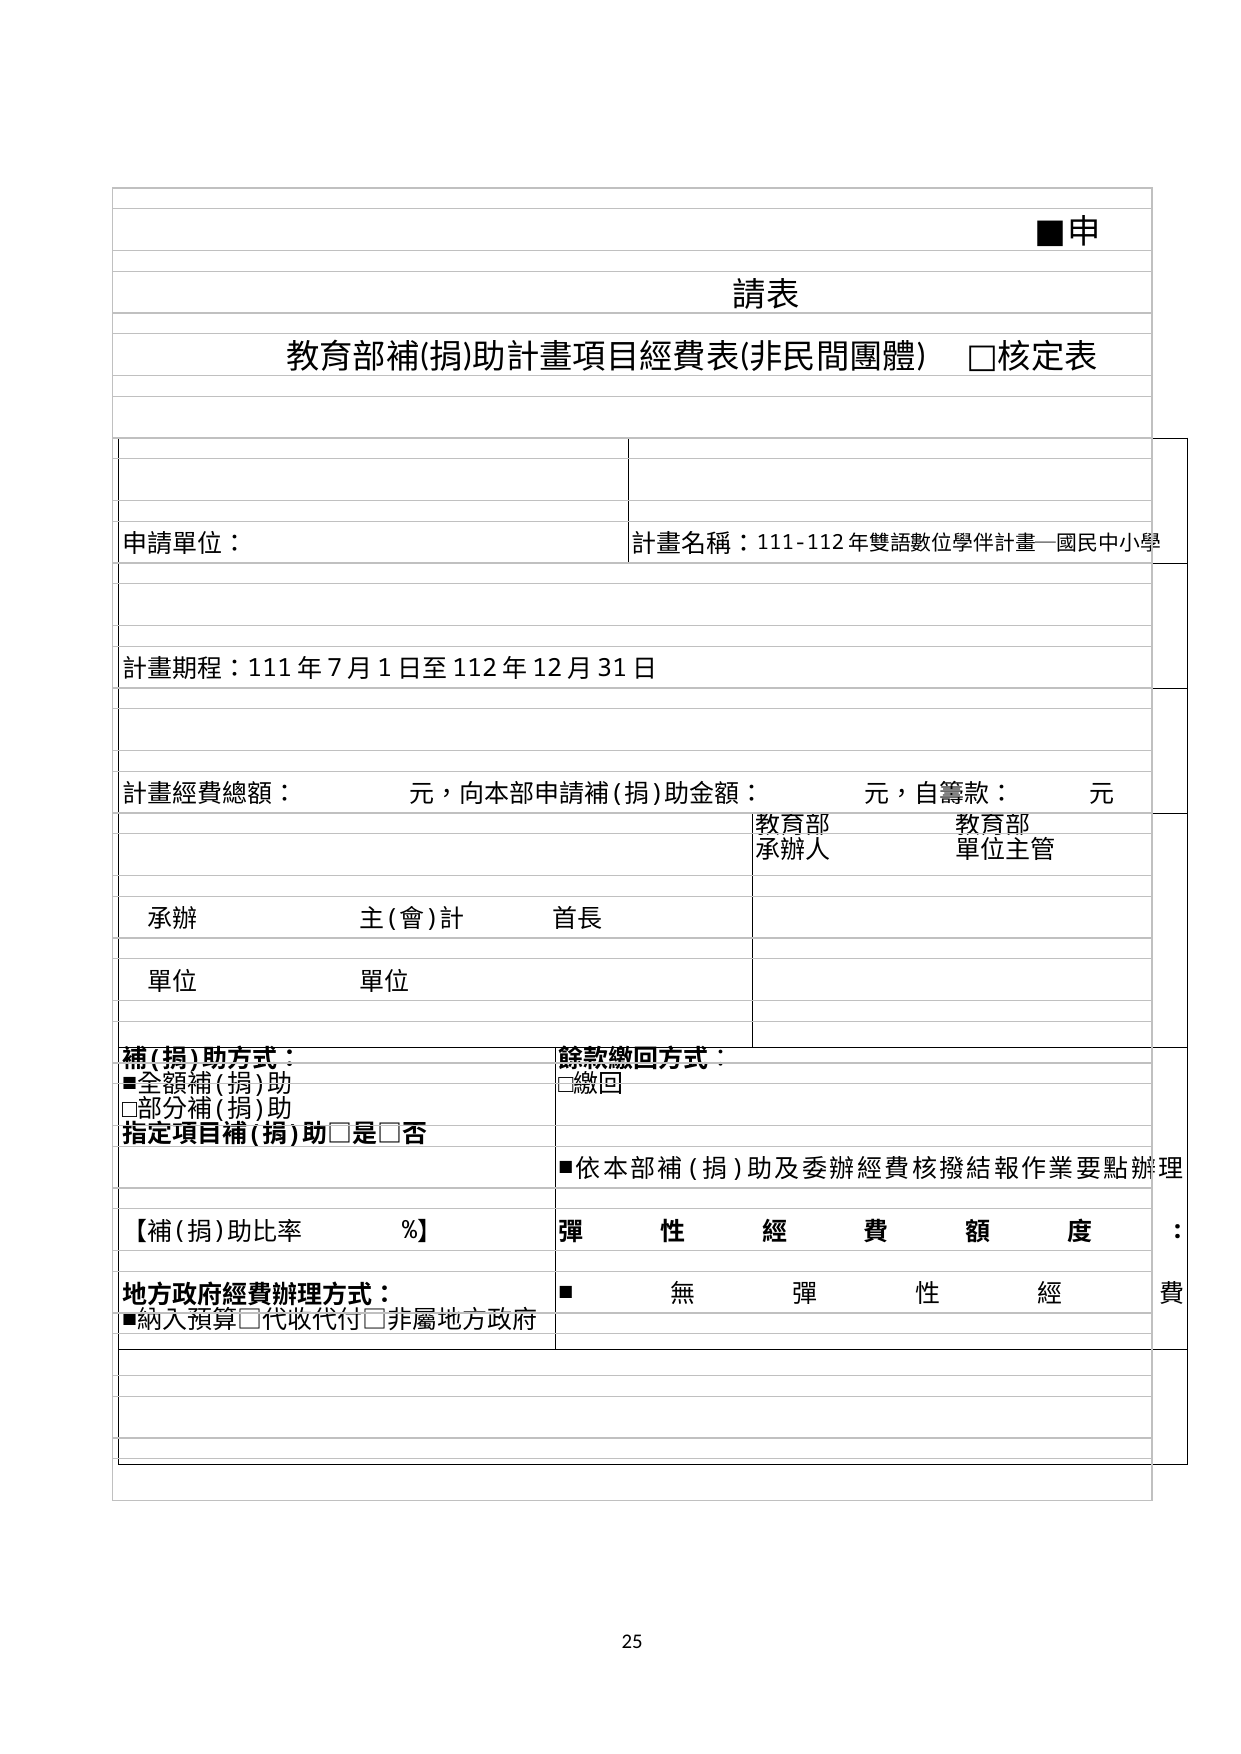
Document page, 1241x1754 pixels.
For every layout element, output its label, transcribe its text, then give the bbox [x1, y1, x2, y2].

table_header ■申請表 [730, 209, 1103, 250]
table_cell 申請單位： [119, 522, 628, 562]
table_cell [119, 689, 1151, 708]
table_cell [526, 397, 729, 437]
table_header [280, 189, 404, 208]
table_cell [119, 814, 752, 833]
table_cell [119, 564, 1151, 583]
table_cell [119, 709, 1151, 750]
table_cell 補(捐)助方式： ■全額補(捐)助 □部分補(捐)助 指定項目補(捐)助□是□否 【補(捐)助比率 %】 地方政府經費辦理方式： ■納入預算□代收代付□非屬地方政府 [119, 1209, 555, 1250]
table_cell [119, 314, 259, 333]
table_header [404, 251, 526, 271]
table_header [119, 189, 259, 208]
table_header [119, 272, 259, 312]
table_cell 餘款繳回方式： □繳回 ■依本部補(捐)助及委辦經費核撥結報作業要點辦理 彈性經費額度: ■無彈性經費 □計畫金額2%，計 元(上限為2萬5,000元) [556, 1126, 1151, 1146]
table_header [280, 272, 404, 312]
table_cell 備註： 本表適用政府機關(構)、公私立學校、特種基金及行政法人。 各計畫執行單位應事先擬訂經費支用項目，並於本表說明欄詳實敘明。 各執行單位經費動支應依中央政府各項經費支用規定、本部各計畫補(捐)助要點及本要點經費編列基準表規定辦理。 上述中央政府經費支用規定，得逕於「行政院主計總處網站-友善經費報支專區-內審規定」查詢參考。 非指定項目補(捐)助，說明欄位新增支用項目，得由執行單位循內部行政程序自行辦理。 同一計畫向本部及其他機關申請補(捐)助時，應於計畫項目經費申請表內，詳列向本部及其他機關申請補助之項目及金額，如有隱匿不實或造假情事，本部應撤銷該補(捐)助案件，並收回已撥付款項。 補(捐)助計畫除依本要點第4點規定之情形外，以不補(捐)助人事費、加班費、內部場地使用費及行政管理費為原則。 申請補(捐)助經費，其計畫執行涉及須依「政府機關政策文宣規劃執行注意事項」、預算法第62條之1及其執行原則等相關規定辦理者，應明確標示其為「廣告」，且揭示贊助機關（教育部）名稱，並不得以置入性行銷方式進行。 [119, 1397, 1151, 1437]
table_cell 教育部 教育部 承辦人 單位主管 [753, 1001, 1151, 1021]
table_cell [1103, 314, 1151, 333]
table_cell 餘款繳回方式： □繳回 ■依本部補(捐)助及委辦經費核撥結報作業要點辦理 彈性經費額度: ■無彈性經費 □計畫金額2%，計 元(上限為2萬5,000元) [556, 1084, 1151, 1125]
table_header [1103, 189, 1151, 208]
table_header [526, 251, 729, 271]
table_cell 餘款繳回方式： □繳回 ■依本部補(捐)助及委辦經費核撥結報作業要點辦理 彈性經費額度: ■無彈性經費 □計畫金額2%，計 元(上限為2萬5,000元) [556, 1064, 1151, 1083]
table_cell [1103, 334, 1151, 375]
table_cell 計畫名稱：111-112年雙語數位學伴計畫─國民中小學 [629, 522, 1151, 562]
table_cell [119, 376, 259, 396]
table_header [260, 272, 280, 312]
table_cell 計畫期程：111年7月1日至112年12月31日 [119, 647, 1151, 687]
table_header [526, 189, 729, 208]
table_cell 補(捐)助方式： ■全額補(捐)助 □部分補(捐)助 指定項目補(捐)助□是□否 【補(捐)助比率 %】 地方政府經費辦理方式： ■納入預算□代收代付□非屬地方政府 [119, 1314, 555, 1333]
table_cell [1103, 376, 1151, 396]
table_header [1103, 272, 1151, 312]
table_cell [119, 459, 628, 500]
table_cell [1153, 689, 1187, 812]
table_cell [404, 397, 526, 437]
table_cell [260, 376, 280, 396]
table_cell 餘款繳回方式： □繳回 ■依本部補(捐)助及委辦經費核撥結報作業要點辦理 彈性經費額度: ■無彈性經費 □計畫金額2%，計 元(上限為2萬5,000元) [556, 1251, 1151, 1271]
table_header [404, 189, 526, 208]
table_header [526, 209, 729, 250]
table_cell 教育部 教育部 承辦人 單位主管 [753, 876, 1151, 896]
table_cell 承辦 主(會)計 首長 [119, 897, 752, 937]
table_cell 備註： 本表適用政府機關(構)、公私立學校、特種基金及行政法人。 各計畫執行單位應事先擬訂經費支用項目，並於本表說明欄詳實敘明。 各執行單位經費動支應依中央政府各項經費支用規定、本部各計畫補(捐)助要點及本要點經費編列基準表規定辦理。 上述中央政府經費支用規定，得逕於「行政院主計總處網站-友善經費報支專區-內審規定」查詢參考。 非指定項目補(捐)助，說明欄位新增支用項目，得由執行單位循內部行政程序自行辦理。 同一計畫向本部及其他機關申請補(捐)助時，應於計畫項目經費申請表內，詳列向本部及其他機關申請補助之項目及金額，如有隱匿不實或造假情事，本部應撤銷該補(捐)助案件，並收回已撥付款項。 補(捐)助計畫除依本要點第4點規定之情形外，以不補(捐)助人事費、加班費、內部場地使用費及行政管理費為原則。 申請補(捐)助經費，其計畫執行涉及須依「政府機關政策文宣規劃執行注意事項」、預算法第62條之1及其執行原則等相關規定辦理者，應明確標示其為「廣告」，且揭示贊助機關（教育部）名稱，並不得以置入性行銷方式進行。 [119, 1350, 1151, 1375]
table_cell 教育部 教育部 承辦人 單位主管 [822, 814, 963, 833]
table_cell 餘款繳回方式： □繳回 ■依本部補(捐)助及委辦經費核撥結報作業要點辦理 彈性經費額度: ■無彈性經費 □計畫金額2%，計 元(上限為2萬5,000元) [556, 1189, 1151, 1208]
table_cell 補(捐)助方式： ■全額補(捐)助 □部分補(捐)助 指定項目補(捐)助□是□否 【補(捐)助比率 %】 地方政府經費辦理方式： ■納入預算□代收代付□非屬地方政府 [192, 1064, 555, 1083]
table_header [404, 209, 526, 250]
table_cell 教育部 教育部 承辦人 單位主管 [753, 1022, 1151, 1047]
table_cell [119, 439, 628, 458]
table_cell 餘款繳回方式： □繳回 ■依本部補(捐)助及委辦經費核撥結報作業要點辦理 彈性經費額度: ■無彈性經費 □計畫金額2%，計 元(上限為2萬5,000元) [556, 1147, 1151, 1187]
table_cell 計畫名稱：111-112年雙語數位學伴計畫─國民中小學 [629, 501, 1151, 521]
table_cell [119, 334, 259, 375]
table_cell 教育部 教育部 承辦人 單位主管 [772, 814, 800, 833]
table_cell [260, 314, 280, 333]
table_cell 餘款繳回方式： □繳回 ■依本部補(捐)助及委辦經費核撥結報作業要點辦理 彈性經費額度: ■無彈性經費 □計畫金額2%，計 元(上限為2萬5,000元) [700, 1048, 1151, 1062]
table_cell [730, 397, 1103, 437]
table_header [280, 251, 404, 271]
table_cell [119, 939, 752, 958]
table_cell 教育部 教育部 承辦人 單位主管 [753, 897, 1151, 937]
table_cell 補(捐)助方式： ■全額補(捐)助 □部分補(捐)助 指定項目補(捐)助□是□否 【補(捐)助比率 %】 地方政府經費辦理方式： ■納入預算□代收代付□非屬地方政府 [119, 1084, 555, 1125]
table_cell 計畫名稱：111-112年雙語數位學伴計畫─國民中小學 [1153, 439, 1187, 562]
table_cell [280, 397, 404, 437]
table_header [404, 272, 526, 312]
table_cell 計畫經費總額： 元，向本部申請補(捐)助金額： 元，自籌款： 元 [119, 772, 1151, 812]
table_cell 教育部 教育部 承辦人 單位主管 [972, 814, 1000, 833]
table_cell [119, 1001, 752, 1021]
table_cell [260, 397, 280, 437]
table_cell 補(捐)助方式： ■全額補(捐)助 □部分補(捐)助 指定項目補(捐)助□是□否 【補(捐)助比率 %】 地方政府經費辦理方式： ■納入預算□代收代付□非屬地方政府 [119, 1189, 555, 1208]
table_cell 備註： 本表適用政府機關(構)、公私立學校、特種基金及行政法人。 各計畫執行單位應事先擬訂經費支用項目，並於本表說明欄詳實敘明。 各執行單位經費動支應依中央政府各項經費支用規定、本部各計畫補(捐)助要點及本要點經費編列基準表規定辦理。 上述中央政府經費支用規定，得逕於「行政院主計總處網站-友善經費報支專區-內審規定」查詢參考。 非指定項目補(捐)助，說明欄位新增支用項目，得由執行單位循內部行政程序自行辦理。 同一計畫向本部及其他機關申請補(捐)助時，應於計畫項目經費申請表內，詳列向本部及其他機關申請補助之項目及金額，如有隱匿不實或造假情事，本部應撤銷該補(捐)助案件，並收回已撥付款項。 補(捐)助計畫除依本要點第4點規定之情形外，以不補(捐)助人事費、加班費、內部場地使用費及行政管理費為原則。 申請補(捐)助經費，其計畫執行涉及須依「政府機關政策文宣規劃執行注意事項」、預算法第62條之1及其執行原則等相關規定辦理者，應明確標示其為「廣告」，且揭示贊助機關（教育部）名稱，並不得以置入性行銷方式進行。 [119, 1439, 1151, 1458]
table_cell 補(捐)助方式： ■全額補(捐)助 □部分補(捐)助 指定項目補(捐)助□是□否 【補(捐)助比率 %】 地方政府經費辦理方式： ■納入預算□代收代付□非屬地方政府 [119, 1334, 555, 1349]
table_header ■申請表 [730, 251, 1103, 271]
table_cell 補(捐)助方式： ■全額補(捐)助 □部分補(捐)助 指定項目補(捐)助□是□否 【補(捐)助比率 %】 地方政府經費辦理方式： ■納入預算□代收代付□非屬地方政府 [294, 1126, 555, 1146]
table_cell 單位 單位 [119, 959, 752, 1000]
table_cell [260, 334, 280, 375]
table_cell [1153, 564, 1187, 687]
table_header ■申請表 [730, 189, 1103, 208]
table_cell 餘款繳回方式： □繳回 ■依本部補(捐)助及委辦經費核撥結報作業要點辦理 彈性經費額度: ■無彈性經費 □計畫金額2%，計 元(上限為2萬5,000元) [1153, 1048, 1187, 1349]
table_cell 餘款繳回方式： □繳回 ■依本部補(捐)助及委辦經費核撥結報作業要點辦理 彈性經費額度: ■無彈性經費 □計畫金額2%，計 元(上限為2萬5,000元) [556, 1314, 1151, 1333]
table_cell 餘款繳回方式： □繳回 ■依本部補(捐)助及委辦經費核撥結報作業要點辦理 彈性經費額度: ■無彈性經費 □計畫金額2%，計 元(上限為2萬5,000元) [556, 1334, 1151, 1349]
table_header [260, 189, 280, 208]
table_cell 餘款繳回方式： □繳回 ■依本部補(捐)助及委辦經費核撥結報作業要點辦理 彈性經費額度: ■無彈性經費 □計畫金額2%，計 元(上限為2萬5,000元) [556, 1209, 1151, 1250]
table_header ■申請表 [730, 272, 1103, 312]
table_header [260, 209, 280, 250]
table_cell 教育部補(捐)助計畫項目經費表(非民間團體) □核定表 [280, 334, 1103, 375]
table_cell [119, 876, 752, 896]
table_cell 補(捐)助方式： ■全額補(捐)助 □部分補(捐)助 指定項目補(捐)助□是□否 【補(捐)助比率 %】 地方政府經費辦理方式： ■納入預算□代收代付□非屬地方政府 [119, 1272, 555, 1312]
table_cell 教育部 教育部 承辦人 單位主管 [1153, 814, 1187, 1047]
table_cell 教育部 教育部 承辦人 單位主管 [753, 939, 1151, 958]
table_cell [404, 376, 526, 396]
table_cell [280, 314, 1103, 333]
table_header [1153, 188, 1187, 312]
table_cell [730, 376, 1103, 396]
table_cell 教育部 教育部 承辦人 單位主管 [797, 814, 821, 833]
table_header [260, 251, 280, 271]
table_header [280, 209, 404, 250]
table_cell [119, 751, 1151, 771]
table_header [119, 209, 259, 250]
table_cell [119, 834, 752, 875]
table_cell 教育部 教育部 承辦人 單位主管 [1022, 814, 1151, 833]
table_cell 補(捐)助方式： ■全額補(捐)助 □部分補(捐)助 指定項目補(捐)助□是□否 【補(捐)助比率 %】 地方政府經費辦理方式： ■納入預算□代收代付□非屬地方政府 [119, 1126, 255, 1146]
table_header [119, 251, 259, 271]
table_cell [119, 1022, 752, 1047]
table_cell [280, 376, 404, 396]
table_cell 補(捐)助方式： ■全額補(捐)助 □部分補(捐)助 指定項目補(捐)助□是□否 【補(捐)助比率 %】 地方政府經費辦理方式： ■納入預算□代收代付□非屬地方政府 [269, 1048, 555, 1062]
table_cell [526, 376, 729, 396]
table_cell [1153, 375, 1187, 437]
table_header [1103, 209, 1151, 250]
table_cell 補(捐)助方式： ■全額補(捐)助 □部分補(捐)助 指定項目補(捐)助□是□否 【補(捐)助比率 %】 地方政府經費辦理方式： ■納入預算□代收代付□非屬地方政府 [119, 1251, 555, 1271]
table_header [1103, 251, 1151, 271]
table_cell 計畫名稱：111-112年雙語數位學伴計畫─國民中小學 [629, 459, 1151, 500]
table_cell [119, 584, 1151, 625]
table_cell 餘款繳回方式： □繳回 ■依本部補(捐)助及委辦經費核撥結報作業要點辦理 彈性經費額度: ■無彈性經費 □計畫金額2%，計 元(上限為2萬5,000元) [556, 1272, 1151, 1312]
table_cell 教育部 教育部 承辦人 單位主管 [753, 834, 1151, 875]
table_cell [1153, 313, 1187, 375]
table_cell [119, 626, 1151, 646]
table_cell 教育部 教育部 承辦人 單位主管 [753, 959, 1151, 1000]
table_cell [1103, 397, 1151, 437]
table_cell [119, 501, 628, 521]
table_cell 補(捐)助方式： ■全額補(捐)助 □部分補(捐)助 指定項目補(捐)助□是□否 【補(捐)助比率 %】 地方政府經費辦理方式： ■納入預算□代收代付□非屬地方政府 [119, 1147, 555, 1187]
table_cell 計畫名稱：111-112年雙語數位學伴計畫─國民中小學 [629, 439, 1151, 458]
table_cell 備註： 本表適用政府機關(構)、公私立學校、特種基金及行政法人。 各計畫執行單位應事先擬訂經費支用項目，並於本表說明欄詳實敘明。 各執行單位經費動支應依中央政府各項經費支用規定、本部各計畫補(捐)助要點及本要點經費編列基準表規定辦理。 上述中央政府經費支用規定，得逕於「行政院主計總處網站-友善經費報支專區-內審規定」查詢參考。 非指定項目補(捐)助，說明欄位新增支用項目，得由執行單位循內部行政程序自行辦理。 同一計畫向本部及其他機關申請補(捐)助時，應於計畫項目經費申請表內，詳列向本部及其他機關申請補助之項目及金額，如有隱匿不實或造假情事，本部應撤銷該補(捐)助案件，並收回已撥付款項。 補(捐)助計畫除依本要點第4點規定之情形外，以不補(捐)助人事費、加班費、內部場地使用費及行政管理費為原則。 申請補(捐)助經費，其計畫執行涉及須依「政府機關政策文宣規劃執行注意事項」、預算法第62條之1及其執行原則等相關規定辦理者，應明確標示其為「廣告」，且揭示贊助機關（教育部）名稱，並不得以置入性行銷方式進行。 [119, 1376, 1151, 1396]
table_header [526, 272, 729, 312]
table_cell [119, 397, 259, 437]
table_cell 教育部 教育部 承辦人 單位主管 [997, 814, 1021, 833]
